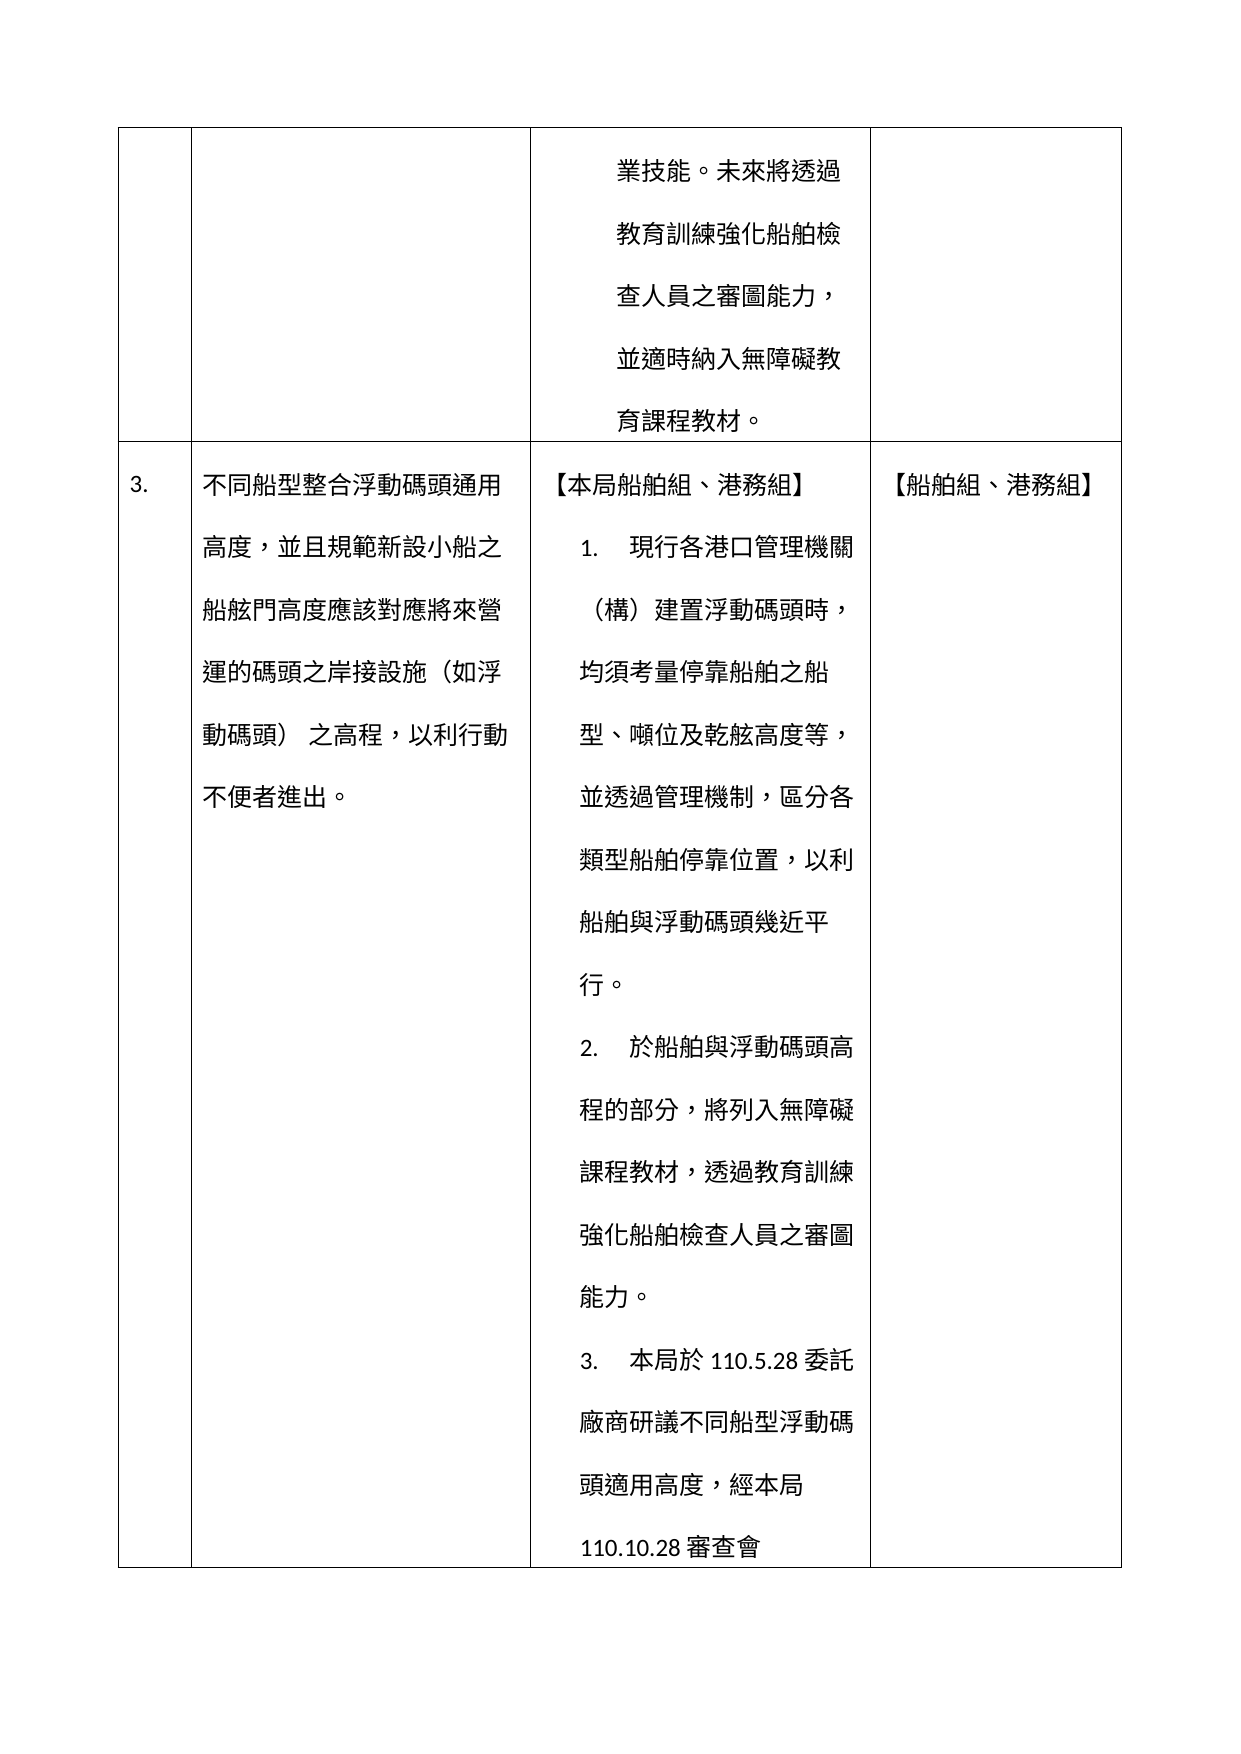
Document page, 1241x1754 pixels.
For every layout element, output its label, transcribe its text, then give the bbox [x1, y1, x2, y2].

table_cell 【船舶組、港務組】 [871, 442, 1121, 1567]
table_cell [871, 128, 1121, 441]
table_cell 不同船型整合浮動碼頭通用高度，並且規範新設小船之船舷門高度應該對應將來營運的碼頭之岸接設施（如浮動碼頭） 之高程，以利行動不便者進出。 [192, 442, 530, 1567]
table_cell 3. [119, 442, 191, 1567]
table_cell [192, 128, 530, 441]
table_cell 【本局航務組、船舶組及港務組】 本局為協助地方政府依權責改善所轄大眾運輸船舶停靠交通船碼頭之岸接設施。除持續逐步改善硬體設施外，其中針對監督管理面，已採取以下措施： 函請地方政府本於權責督導所轄業者確實使用岸接設施，並透過管理契約，及定期教育訓練，使船舶業者熟悉設備操作，並確實使用。 「載客船舶及海運客運場站公共安全與營運服務聯合督檢」，實施轄管交通船碼頭無障 礙環境聯合督檢，查核及督導船舶業者確實操作使用無障礙設備，並檢查無障礙設施提供及相關服務；透過上開機制，加強船舶業者對海運無障礙服務觀念，且確保業者熟悉設備使用方式，提高服務意願及配合度。 透過「海運客運與服務評鑑執行要點」，於評鑑項目「無障礙友善及性別平等搭乘環 境」，納入服務櫃台及服務鈴設施、岸接及斜坡設置情況、船艙其他無障礙設施等，評鑑業者無障礙友善及性別平等搭乘環境項目，並鼓勵船舶業者使用岸接設施意願及配合度。 另本局為精進海運服務流程，邀請本局無障礙委員共同研擬「無障礙搭乘客船服務建議 流程」，並於111年3月4日訂定「交通部航港局無障礙搭乘客船服務參考指引」，作為國內固定航線客運業者提供無障礙服務之依循原則，藉此再加強業者對海運無障礙服務觀念，提高無障礙服務設施使用，達到海運環境無障礙整體服務品質提升，建構友善搭乘環境。 有關未來新造船舶（含國外建造），審查程序增訂身障委員協審客船無障礙設施及設備之設計圖及目前推動情形： 本局於「客船管理規則」增訂無障礙設施及設備規範，未來新造客船均須依規定設置。現針對新建造客船（含國外建造輸入），船舶設計圖說涉及無障礙設施及設備部分，均請無障礙委員協助審查，落實法令規定，並建立海運友善環境。 針對船舶檢查人員辦理無障礙圖說審查教育訓練，提升相關人員無障礙專業技能。未來將透過教育訓練強化船舶檢查人員之審圖能力，並適時納入無障礙教育課程教材。 [531, 128, 870, 441]
table_cell [119, 128, 191, 441]
table_cell 【本局船舶組、港務組】 現行各港口管理機關（構）建置浮動碼頭時，均須考量停靠船舶之船型、噸位及乾舷高度等，並透過管理機制，區分各類型船舶停靠位置，以利船舶與浮動碼頭幾近平行。 於船舶與浮動碼頭高程的部分，將列入無障礙課程教材，透過教育訓練強化船舶檢查人員之審圖能力。 本局於110.5.28 委託廠商研議不同船型浮動碼頭適用高度，經本局110.10.28 審查會 [531, 442, 870, 1567]
